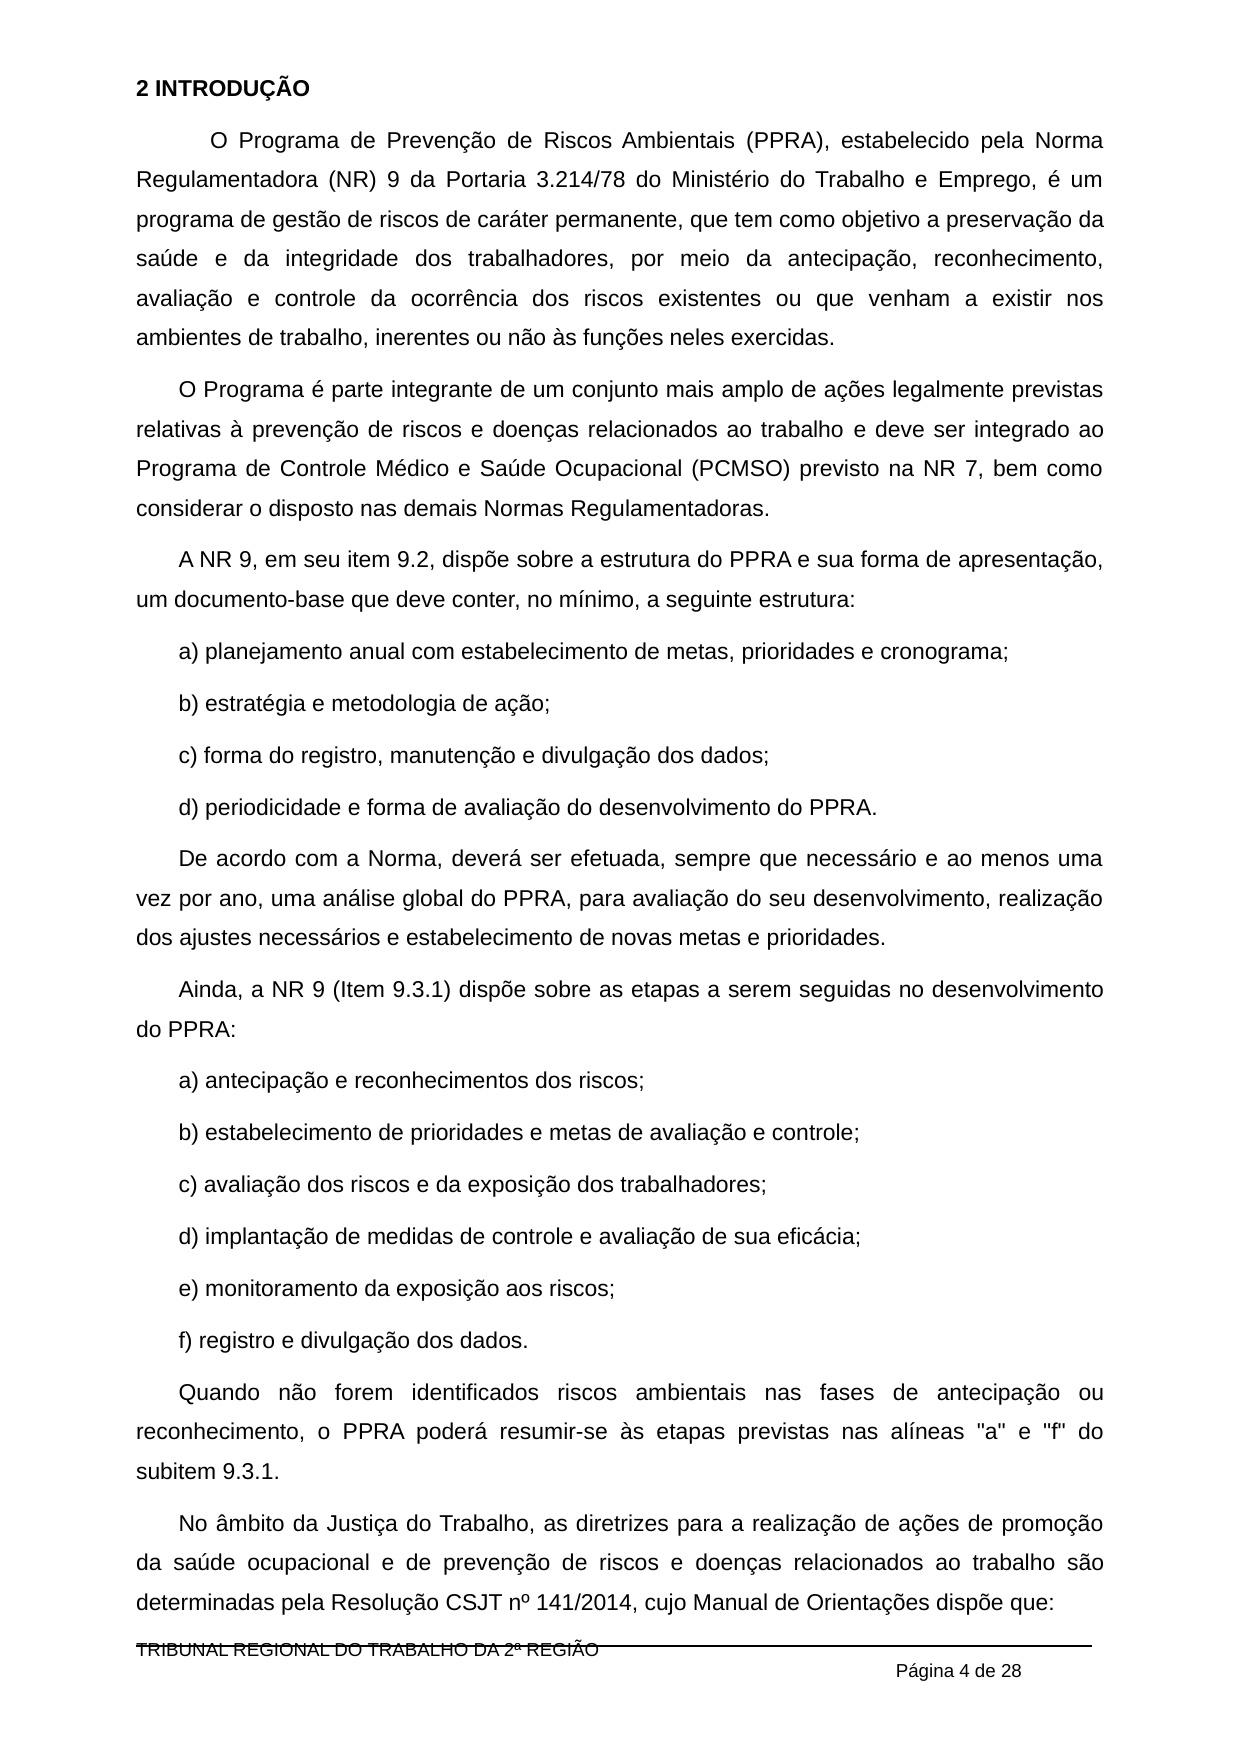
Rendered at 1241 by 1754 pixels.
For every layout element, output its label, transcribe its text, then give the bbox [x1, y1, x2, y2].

text O Programa de Prevenção de Riscos Ambientais (PPRA), estabelecido pela Norma Regulamentadora (NR) 9 da Portaria 3.214/78 do Ministério do Trabalho e Emprego, é um programa de gestão de riscos de caráter permanente, que tem como objetivo a preservação da saúde e da integridade dos trabalhadores, por meio da antecipação, reconhecimento, avaliação e controle da ocorrência dos riscos existentes ou que venham a existir nos ambientes de trabalho, inerentes ou não às funções neles exercidas. [136, 127, 1104, 351]
text b) estratégia e metodologia de ação; [136, 690, 1104, 716]
text d) periodicidade e forma de avaliação do desenvolvimento do PPRA. [136, 793, 1104, 820]
text De acordo com a Norma, deverá ser efetuada, sempre que necessário e ao menos uma vez por ano, uma análise global do PPRA, para avaliação do seu desenvolvimento, realização dos ajustes necessários e estabelecimento de novas metas e prioridades. [136, 845, 1104, 951]
text a) planejamento anual com estabelecimento de metas, prioridades e cronograma; [136, 638, 1104, 664]
text Ainda, a NR 9 (Item 9.3.1) dispõe sobre as etapas a serem seguidas no desenvolvimento do PPRA: [136, 976, 1104, 1042]
text No âmbito da Justiça do Trabalho, as diretrizes para a realização de ações de promoção da saúde ocupacional e de prevenção de riscos e doenças relacionados ao trabalho são determinadas pela Resolução CSJT nº 141/2014, cujo Manual de Orientações dispõe que: [136, 1509, 1104, 1615]
text a) antecipação e reconhecimentos dos riscos; [136, 1067, 1104, 1094]
text c) avaliação dos riscos e da exposição dos trabalhadores; [136, 1171, 1104, 1198]
text f) registro e divulgação dos dados. [136, 1327, 1104, 1353]
text Quando não forem identificados riscos ambientais nas fases de antecipação ou reconhecimento, o PPRA poderá resumir-se às etapas previstas nas alíneas "a" e "f" do subitem 9.3.1. [136, 1379, 1104, 1484]
text e) monitoramento da exposição aos riscos; [136, 1275, 1104, 1301]
text b) estabelecimento de prioridades e metas de avaliação e controle; [136, 1119, 1104, 1146]
text A NR 9, em seu item 9.2, dispõe sobre a estrutura do PPRA e sua forma de apresentação, um documento-base que deve conter, no mínimo, a seguinte estrutura: [136, 546, 1104, 612]
text 2 INTRODUÇÃO [136, 75, 1104, 101]
text O Programa é parte integrante de um conjunto mais amplo de ações legalmente previstas relativas à prevenção de riscos e doenças relacionados ao trabalho e deve ser integrado ao Programa de Controle Médico e Saúde Ocupacional (PCMSO) previsto na NR 7, bem como considerar o disposto nas demais Normas Regulamentadoras. [136, 376, 1104, 521]
text d) implantação de medidas de controle e avaliação de sua eficácia; [136, 1223, 1104, 1249]
text c) forma do registro, manutenção e divulgação dos dados; [136, 742, 1104, 768]
